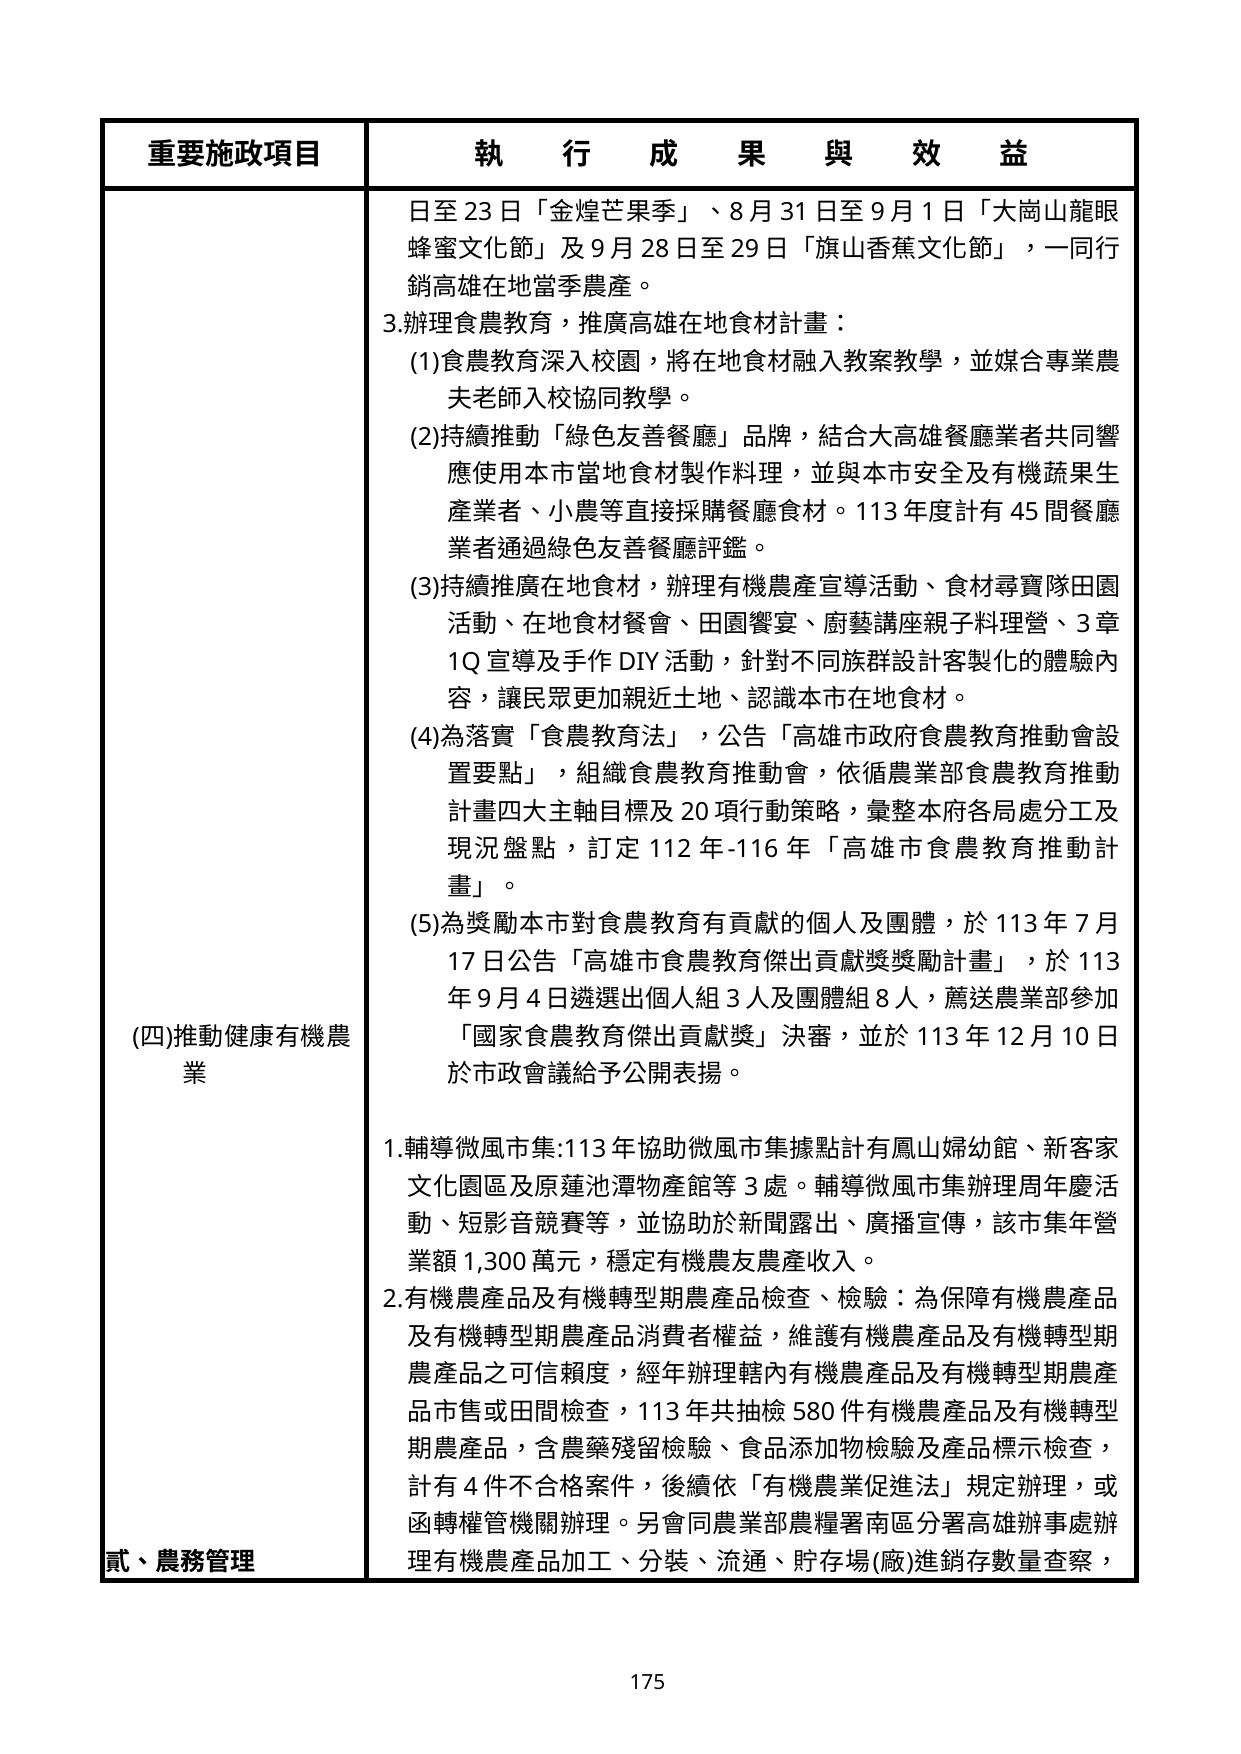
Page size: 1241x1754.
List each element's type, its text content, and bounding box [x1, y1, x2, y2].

table_cell (四)推動健康有機農業 貳、農務管理 [105, 191, 364, 1578]
table_cell 日至23日「金煌芒果季」、8月31日至9月1日「大崗山龍眼蜂蜜文化節」及9月28日至29日「旗山香蕉文化節」，一同行銷高雄在地當季農產。 3.辦理食農教育，推廣高雄在地食材計畫： (1)食農教育深入校園，將在地食材融入教案教學，並媒合專業農夫老師入校協同教學。 (2)持續推動「綠色友善餐廳」品牌，結合大高雄餐廳業者共同響應使用本市當地食材製作料理，並與本市安全及有機蔬果生產業者、小農等直接採購餐廳食材。113年度計有45間餐廳業者通過綠色友善餐廳評鑑。 (3)持續推廣在地食材，辦理有機農產宣導活動、食材尋寶隊田園活動、在地食材餐會、田園饗宴、廚藝講座親子料理營、3章1Q宣導及手作DIY活動，針對不同族群設計客製化的體驗內容，讓民眾更加親近土地、認識本市在地食材。 (4)為落實「食農教育法」，公告「高雄市政府食農教育推動會設置要點」，組織食農教育推動會，依循農業部食農教育推動計畫四大主軸目標及20項行動策略，彙整本府各局處分工及現況盤點，訂定112年-116年「高雄市食農教育推動計畫」。 (5)為獎勵本市對食農教育有貢獻的個人及團體，於113年7月17日公告「高雄市食農教育傑出貢獻獎獎勵計畫」，於113年9月4日遴選出個人組3人及團體組8人，薦送農業部參加「國家食農教育傑出貢獻獎」決審，並於113年12月10日於市政會議給予公開表揚。 1.輔導微風市集:113年協助微風市集據點計有鳳山婦幼館、新客家文化園區及原蓮池潭物產館等3處。輔導微風市集辦理周年慶活動、短影音競賽等，並協助於新聞露出、廣播宣傳，該市集年營業額1,300萬元，穩定有機農友農產收入。 2.有機農產品及有機轉型期農產品檢查、檢驗：為保障有機農產品及有機轉型期農產品消費者權益，維護有機農產品及有機轉型期農產品之可信賴度，經年辦理轄內有機農產品及有機轉型期農產品市售或田間檢查，113年共抽檢580件有機農產品及有機轉型期農產品，含農藥殘留檢驗、食品添加物檢驗及產品標示檢查，計有4件不合格案件，後續依「有機農業促進法」規定辦理，或函轉權管機關辦理。另會同農業部農糧署南區分署高雄辦事處辦理有機農產品加工、分裝、流通、貯存場(廠)進銷存數量查察， [369, 191, 1134, 1578]
table_header 執 行 成 果 與 效 益 [369, 123, 1134, 186]
table_header 重要施政項目 [105, 123, 364, 186]
